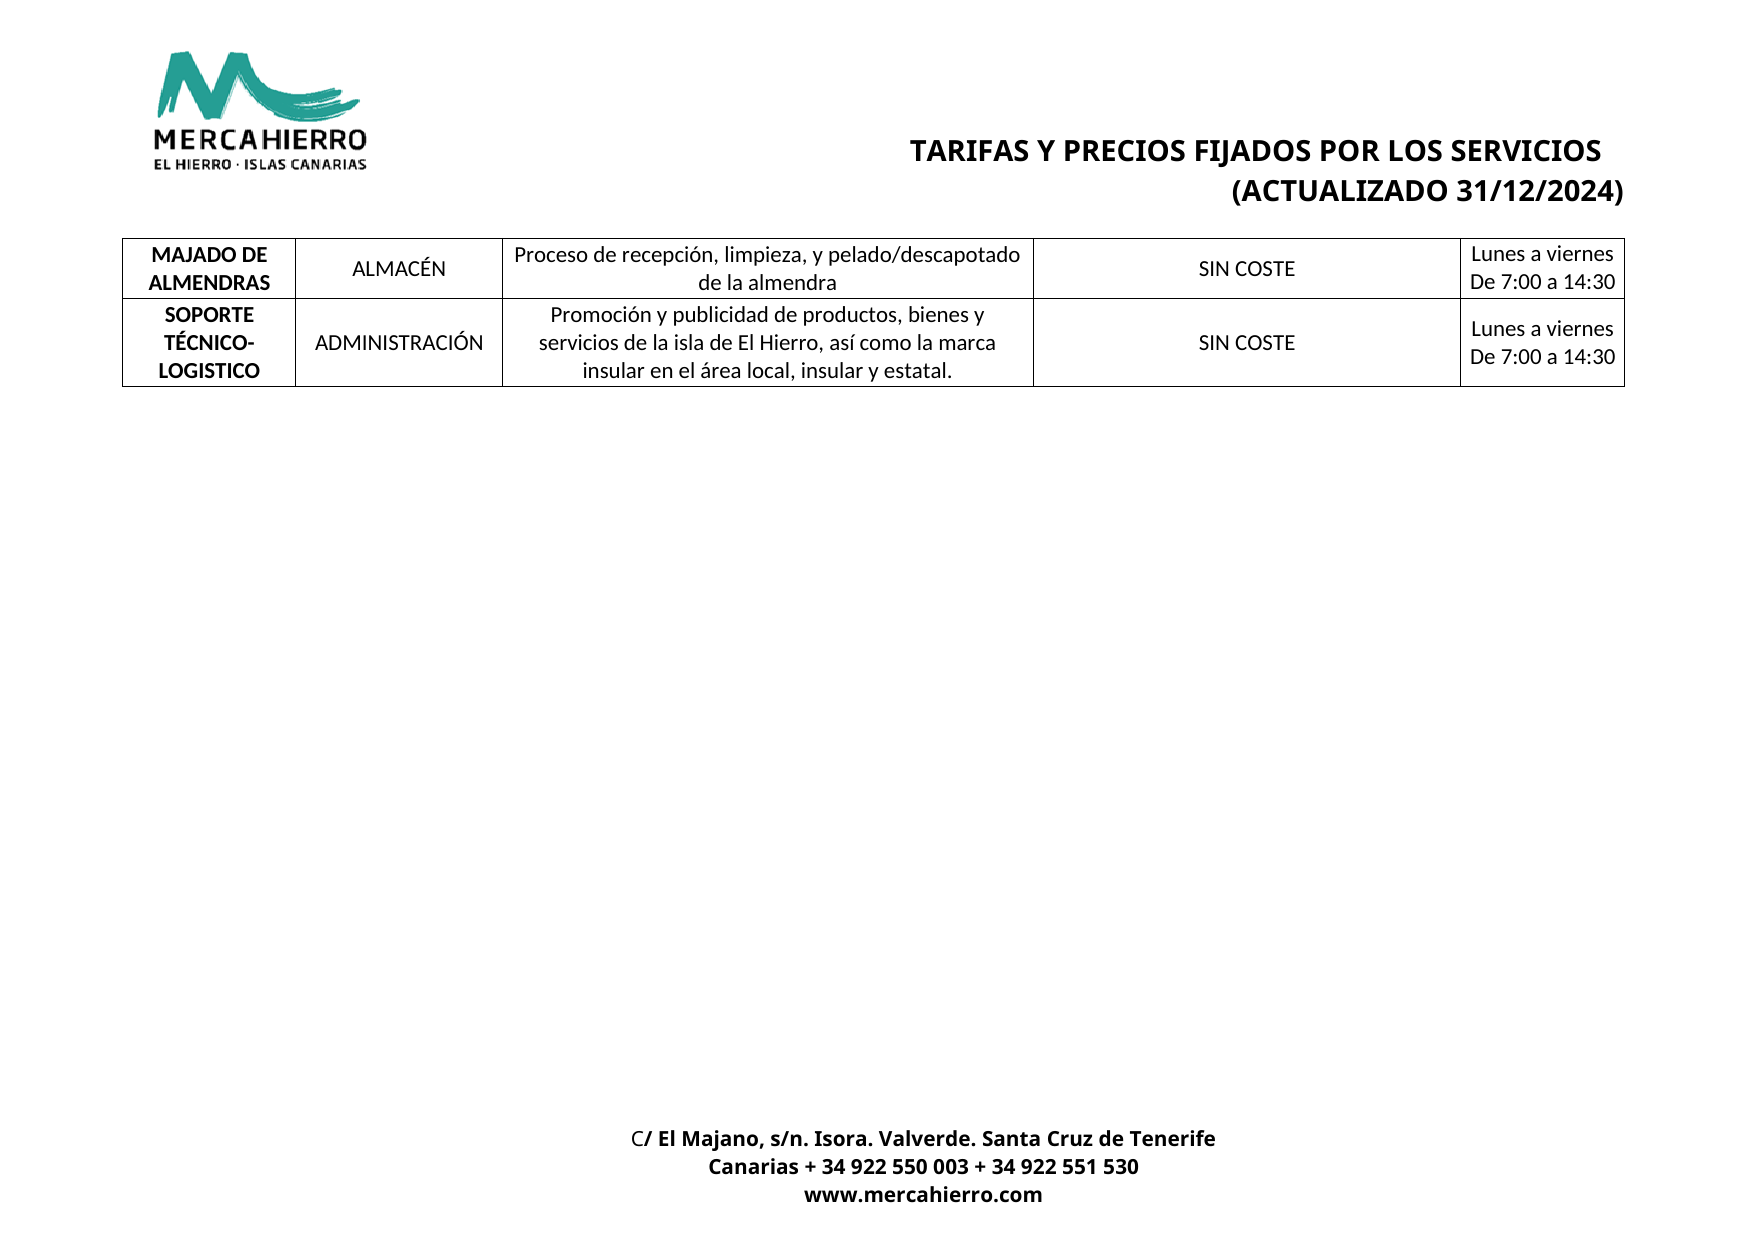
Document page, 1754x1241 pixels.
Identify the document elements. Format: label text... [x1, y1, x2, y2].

table_cell MAJADO DE ALMENDRAS [123, 239, 295, 298]
table_cell Promoción y publicidad de productos, bienes y servicios de la isla de El Hierro, así como la marca insular en el área local, insular y estatal. [503, 299, 1033, 386]
table_cell Proceso de recepción, limpieza, y pelado/descapotado de la almendra [503, 239, 1033, 298]
table_cell ADMINISTRACIÓN [296, 299, 502, 386]
table_cell Lunes a viernes De 7:00 a 14:30 [1461, 239, 1624, 298]
table_cell Lunes a viernes De 7:00 a 14:30 [1461, 299, 1624, 386]
table_cell ALMACÉN [296, 239, 502, 298]
table_cell SIN COSTE [1034, 239, 1460, 298]
table_cell SOPORTE TÉCNICO-LOGISTICO [123, 299, 295, 386]
table_cell SIN COSTE [1034, 299, 1460, 386]
